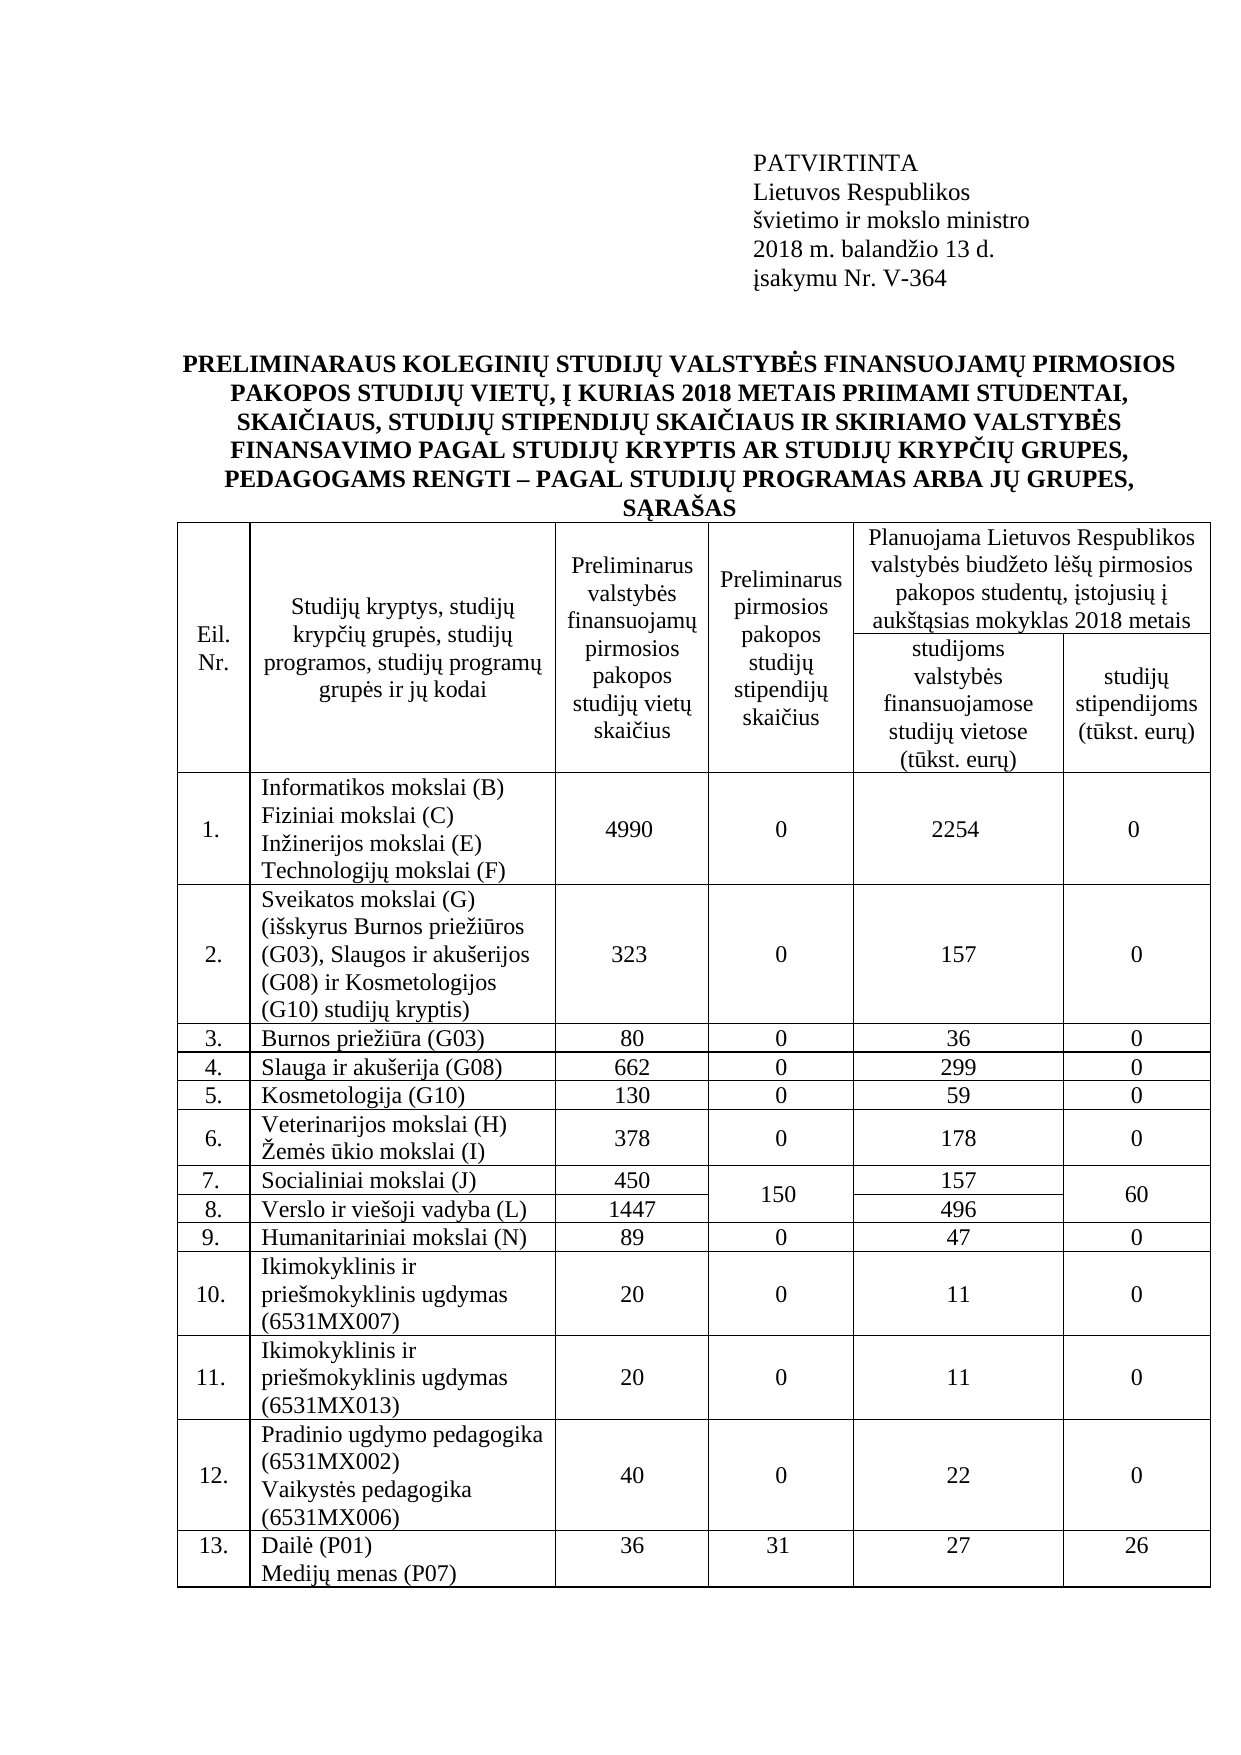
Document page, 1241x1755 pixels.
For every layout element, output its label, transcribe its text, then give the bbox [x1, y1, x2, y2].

table_cell 22 [854, 1420, 1063, 1530]
text PATVIRTINTA [177, 148, 1182, 177]
table_cell 10. [178, 1252, 249, 1335]
table_cell 0 [1064, 1024, 1210, 1051]
table_header Preliminarus pirmosios pakopos studijų stipendijų skaičius [709, 523, 853, 772]
table_cell 0 [1064, 1081, 1210, 1109]
table_cell 31 [709, 1531, 853, 1586]
table_header Planuojama Lietuvos Respublikos valstybės biudžeto lėšų pirmosios pakopos studentų, įstojusių į aukštąsias mokyklas 2018 metais [854, 523, 1210, 633]
table_cell 496 [854, 1195, 1063, 1222]
table_cell Humanitariniai mokslai (N) [251, 1223, 555, 1251]
table_cell 47 [854, 1223, 1063, 1251]
table_cell 0 [709, 885, 853, 1023]
table_cell 0 [1064, 1110, 1210, 1165]
table_cell 12. [178, 1420, 249, 1530]
table_cell 157 [854, 885, 1063, 1023]
table_cell 0 [1064, 1420, 1210, 1530]
table_cell 0 [709, 773, 853, 884]
table_cell 4. [178, 1053, 249, 1080]
table_cell Ikimokyklinis ir priešmokyklinis ugdymas (6531MX013) [251, 1336, 555, 1419]
table_cell Veterinarijos mokslai (H) Žemės ūkio mokslai (I) [251, 1110, 555, 1165]
table_cell 26 [1064, 1531, 1210, 1586]
table_cell 450 [556, 1166, 708, 1194]
table_cell 299 [854, 1053, 1063, 1080]
table_cell Verslo ir viešoji vadyba (L) [251, 1195, 555, 1222]
table_cell 157 [854, 1166, 1063, 1194]
table_cell 0 [709, 1336, 853, 1419]
table_cell 0 [709, 1110, 853, 1165]
table_cell 8. [178, 1195, 249, 1222]
table_cell 2. [178, 885, 249, 1023]
table_cell 0 [1064, 885, 1210, 1023]
table_cell 378 [556, 1110, 708, 1165]
table_cell 20 [556, 1336, 708, 1419]
table_cell 40 [556, 1420, 708, 1530]
table_header Studijų kryptys, studijų krypčių grupės, studijų programos, studijų programų grupės ir jų kodai [251, 523, 555, 772]
table_cell Informatikos mokslai (B) Fiziniai mokslai (C) Inžinerijos mokslai (E) Technologijų mokslai (F) [251, 773, 555, 884]
table_cell 89 [556, 1223, 708, 1251]
table_cell 0 [709, 1223, 853, 1251]
table_cell Ikimokyklinis ir priešmokyklinis ugdymas (6531MX007) [251, 1252, 555, 1335]
table_cell 13. [178, 1531, 249, 1586]
table_cell studijoms valstybės finansuojamose studijų vietose (tūkst. eurų) [854, 634, 1063, 772]
table_cell 0 [709, 1252, 853, 1335]
table_cell 0 [709, 1024, 853, 1051]
text Lietuvos Respublikos [177, 177, 1182, 206]
table_cell 3. [178, 1024, 249, 1051]
table_cell studijų stipendijoms (tūkst. eurų) [1064, 634, 1210, 772]
table_cell 7. [178, 1166, 249, 1194]
text PRELIMINARAUS KOLEGINIŲ STUDIJŲ VALSTYBĖS FINANSUOJAMŲ PIRMOSIOS PAKOPOS STUDIJŲ VIETŲ, Į KURIAS 2018 METAIS PRIIMAMI STUDENTAI, SKAIČIAUS, STUDIJŲ STIPENDIJŲ SKAIČIAUS IR SKIRIAMO VALSTYBĖS FINANSAVIMO PAGAL STUDIJŲ KRYPTIS AR STUDIJŲ KRYPČIŲ GRUPES, PEDAGOGAMS RENGTI – PAGAL STUDIJŲ PROGRAMAS ARBA JŲ GRUPES, SĄRAŠAS [177, 349, 1182, 522]
table_cell Sveikatos mokslai (G) (išskyrus Burnos priežiūros (G03), Slaugos ir akušerijos (G08) ir Kosmetologijos (G10) studijų kryptis) [251, 885, 555, 1023]
table_cell 80 [556, 1024, 708, 1051]
table_cell 150 [709, 1166, 853, 1222]
table_cell 0 [1064, 1252, 1210, 1335]
table_cell 2254 [854, 773, 1063, 884]
table_cell 323 [556, 885, 708, 1023]
table_cell 0 [709, 1081, 853, 1109]
table_cell 1447 [556, 1195, 708, 1222]
table_cell 0 [709, 1053, 853, 1080]
table_cell 27 [854, 1531, 1063, 1586]
table_cell 130 [556, 1081, 708, 1109]
table_cell Slauga ir akušerija (G08) [251, 1053, 555, 1080]
table_cell 0 [1064, 773, 1210, 884]
table_cell Kosmetologija (G10) [251, 1081, 555, 1109]
table_cell 9. [178, 1223, 249, 1251]
table_cell 20 [556, 1252, 708, 1335]
text švietimo ir mokslo ministro [177, 206, 1182, 234]
table_cell Dailė (P01) Medijų menas (P07) [251, 1531, 555, 1586]
table_header Eil. Nr. [178, 523, 249, 772]
text įsakymu Nr. V-364 [177, 263, 1182, 292]
table_cell 11. [178, 1336, 249, 1419]
table_cell 0 [1064, 1336, 1210, 1419]
table_cell 0 [709, 1420, 853, 1530]
table_cell 0 [1064, 1223, 1210, 1251]
table_cell 11 [854, 1336, 1063, 1419]
table_cell 178 [854, 1110, 1063, 1165]
table_cell 5. [178, 1081, 249, 1109]
table_cell 36 [556, 1531, 708, 1586]
table_cell 1. [178, 773, 249, 884]
table_cell 662 [556, 1053, 708, 1080]
table_cell 0 [1064, 1053, 1210, 1080]
table_header Preliminarus valstybės finansuojamų pirmosios pakopos studijų vietų skaičius [556, 523, 708, 772]
table_cell 36 [854, 1024, 1063, 1051]
table_cell Pradinio ugdymo pedagogika (6531MX002) Vaikystės pedagogika (6531MX006) [251, 1420, 555, 1530]
table_cell Socialiniai mokslai (J) [251, 1166, 555, 1194]
table_cell Burnos priežiūra (G03) [251, 1024, 555, 1051]
table_cell 60 [1064, 1166, 1210, 1222]
table_cell 6. [178, 1110, 249, 1165]
text 2018 m. balandžio 13 d. [177, 234, 1182, 263]
table_cell 11 [854, 1252, 1063, 1335]
table_cell 4990 [556, 773, 708, 884]
table_cell 59 [854, 1081, 1063, 1109]
